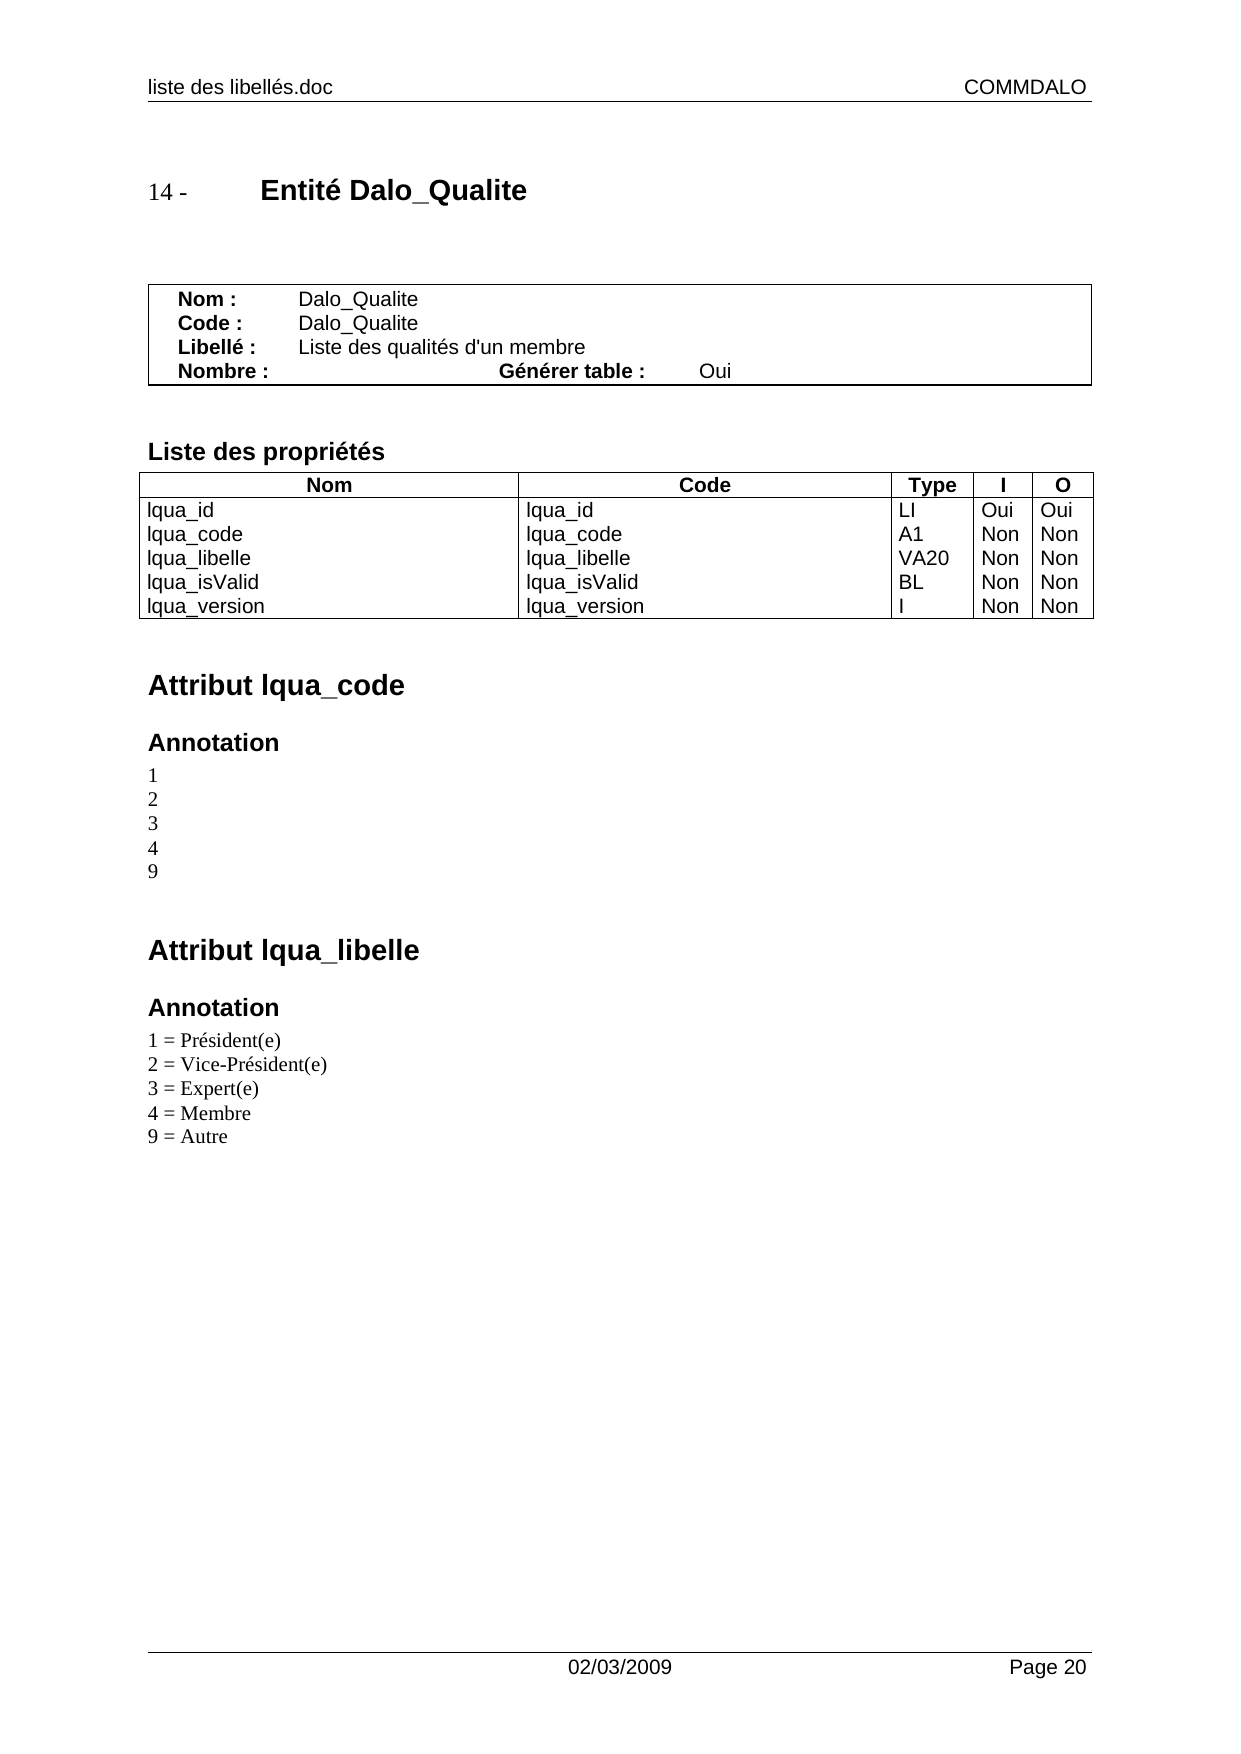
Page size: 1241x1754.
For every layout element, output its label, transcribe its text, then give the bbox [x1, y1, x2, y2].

table_header Nom [140, 473, 518, 497]
table_header Type [892, 473, 973, 497]
table_cell BL [892, 570, 973, 593]
text 2 [148, 787, 1092, 811]
table_cell Non [974, 594, 1032, 617]
table_cell lqua_libelle [140, 546, 518, 569]
table_cell Oui [1033, 498, 1093, 522]
text 2 = Vice-Président(e) [148, 1052, 1092, 1076]
table_cell lqua_id [519, 498, 891, 522]
table_cell lqua_code [519, 522, 891, 546]
list Entité Dalo_Qualite [148, 173, 1092, 206]
table_header Code [519, 473, 891, 497]
table_header O [1033, 473, 1093, 497]
table_cell Non [974, 546, 1032, 569]
text Attribut lqua_code [148, 668, 1092, 701]
text 9 = Autre [148, 1124, 1092, 1148]
table_cell Non [1033, 522, 1093, 546]
text 1 = Président(e) [148, 1028, 1092, 1052]
text 4 = Membre [148, 1100, 1092, 1124]
table_cell Non [1033, 546, 1093, 569]
table_cell LI [892, 498, 973, 522]
text 3 [148, 811, 1092, 835]
table_cell lqua_libelle [519, 546, 891, 569]
text 3 = Expert(e) [148, 1076, 1092, 1100]
text 4 [148, 835, 1092, 859]
table_cell Non [974, 570, 1032, 593]
table_cell I [892, 594, 973, 617]
text Annotation [148, 728, 1092, 757]
table_cell VA20 [892, 546, 973, 569]
table_cell lqua_isValid [140, 570, 518, 593]
table_cell lqua_isValid [519, 570, 891, 593]
table_cell lqua_version [140, 594, 518, 617]
table_cell Oui [974, 498, 1032, 522]
text Liste des propriétés [148, 437, 1092, 465]
table_cell Non [1033, 594, 1093, 617]
table_cell lqua_version [519, 594, 891, 617]
table_header I [974, 473, 1032, 497]
text 9 [148, 859, 1092, 883]
table_cell A1 [892, 522, 973, 546]
text 1 [148, 763, 1092, 787]
table_cell Non [1033, 570, 1093, 593]
text Attribut lqua_libelle [148, 933, 1092, 966]
table_cell lqua_id [140, 498, 518, 522]
table_cell Non [974, 522, 1032, 546]
text Annotation [148, 993, 1092, 1022]
text Nom : Dalo_Qualite Code : Dalo_Qualite Libellé : Liste des qualités d'un membre Nombre : Générer table : Oui [149, 285, 1091, 384]
table_cell lqua_code [140, 522, 518, 546]
